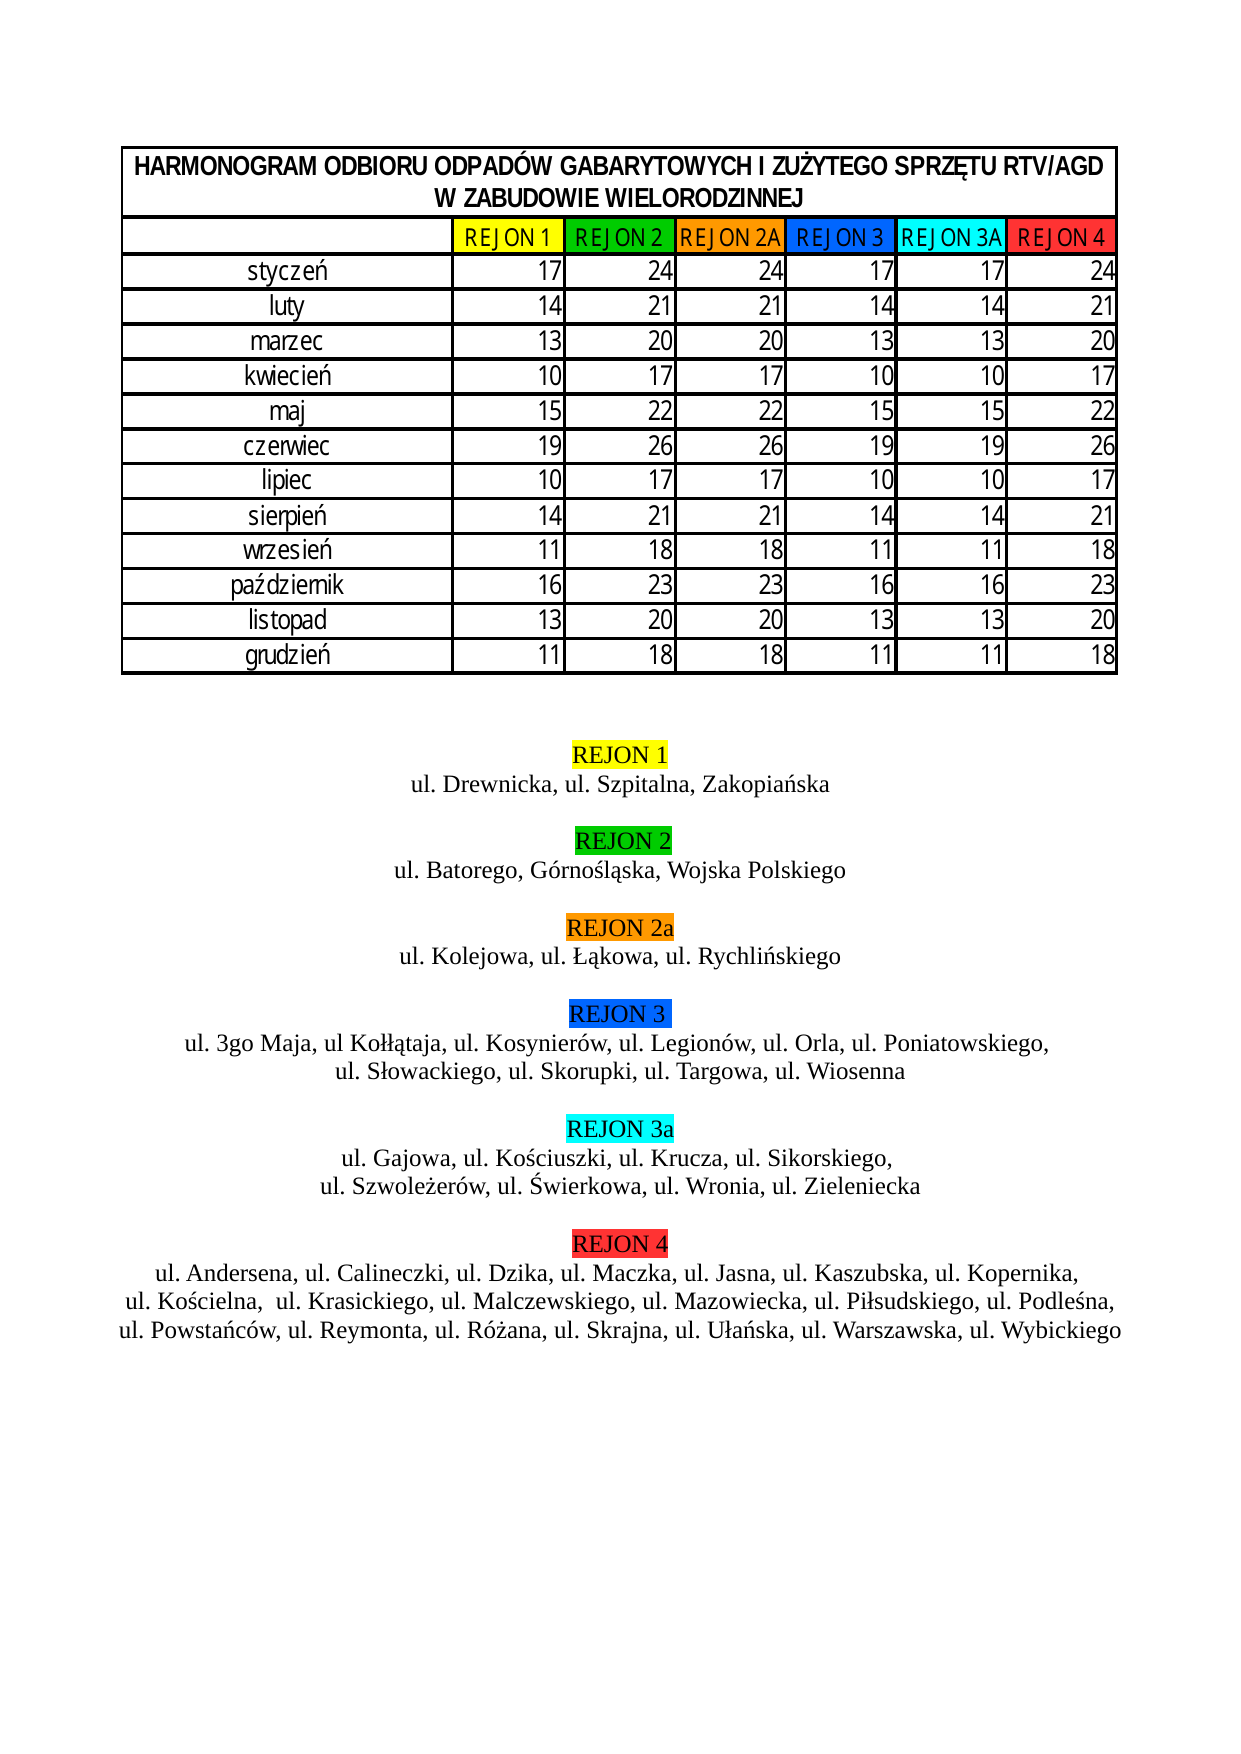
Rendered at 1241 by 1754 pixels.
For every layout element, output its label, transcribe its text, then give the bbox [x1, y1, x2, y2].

text REJON 3a [118, 1114, 1122, 1143]
text REJON 4 [118, 1229, 1122, 1258]
text REJON 2 [118, 826, 1122, 855]
text ul. Batorego, Górnośląska, Wojska Polskiego [118, 855, 1122, 884]
text ul. Gajowa, ul. Kościuszki, ul. Krucza, ul. Sikorskiego, [118, 1143, 1122, 1171]
text ul. 3go Maja, ul Kołłątaja, ul. Kosynierów, ul. Legionów, ul. Orla, ul. Poniatowskiego, [118, 1028, 1122, 1056]
text REJON 2a [118, 913, 1122, 941]
text ul. Słowackiego, ul. Skorupki, ul. Targowa, ul. Wiosenna [118, 1056, 1122, 1085]
text ul. Drewnicka, ul. Szpitalna, Zakopiańska [118, 769, 1122, 798]
text ul. Szwoleżerów, ul. Świerkowa, ul. Wronia, ul. Zieleniecka [118, 1171, 1122, 1200]
text REJON 3 [118, 999, 1122, 1028]
text ul. Kościelna, ul. Krasickiego, ul. Malczewskiego, ul. Mazowiecka, ul. Piłsudskiego, ul. Podleśna, ul. Powstańców, ul. Reymonta, ul. Różana, ul. Skrajna, ul. Ułańska, ul. Warszawska, ul. Wybickiego [118, 1286, 1122, 1344]
text ul. Kolejowa, ul. Łąkowa, ul. Rychlińskiego [118, 941, 1122, 970]
text ul. Andersena, ul. Calineczki, ul. Dzika, ul. Maczka, ul. Jasna, ul. Kaszubska, ul. Kopernika, [118, 1258, 1122, 1286]
text REJON 1 [118, 740, 1122, 769]
